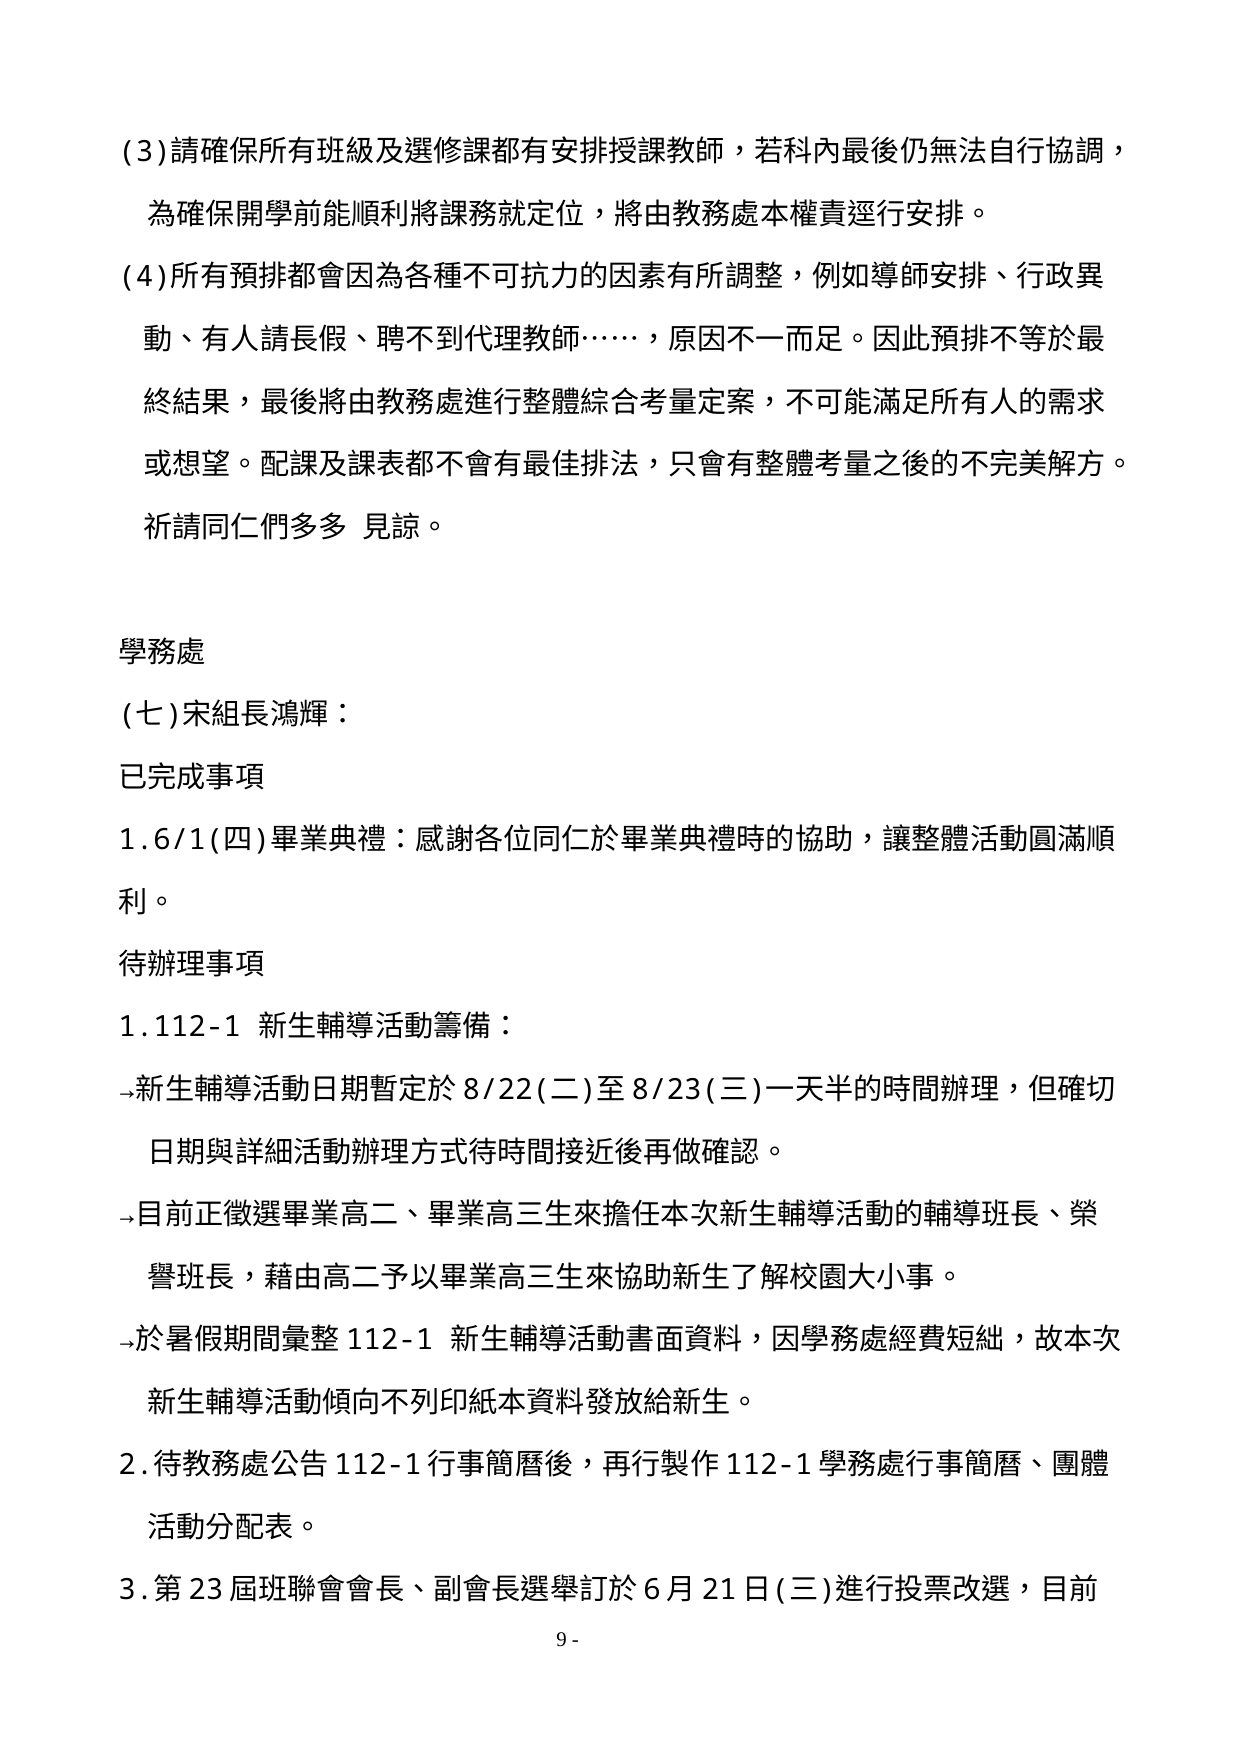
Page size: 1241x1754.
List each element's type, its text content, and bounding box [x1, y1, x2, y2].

text 學務處 [118, 608, 1122, 670]
text →新生輔導活動日期暫定於8/22(二)至8/23(三)一天半的時間辦理，但確切日期與詳細活動辦理方式待時間接近後再做確認。 [118, 1045, 1122, 1170]
text 為確保開學前能順利將課務就定位，將由教務處本權責逕行安排。 [118, 170, 1122, 233]
text (七)宋組長鴻輝： [118, 670, 1122, 733]
text →於暑假期間彙整112-1 新生輔導活動書面資料，因學務處經費短絀，故本次新生輔導活動傾向不列印紙本資料發放給新生。 [118, 1295, 1122, 1420]
text 2.待教務處公告112-1行事簡曆後，再行製作112-1學務處行事簡曆、團體活動分配表。 [118, 1420, 1122, 1545]
text 3.第23屆班聯會會長、副會長選舉訂於6月21日(三)進行投票改選，目前 [118, 1545, 1122, 1608]
text 動、有人請長假、聘不到代理教師……，原因不一而足。因此預排不等於最終結果，最後將由教務處進行整體綜合考量定案，不可能滿足所有人的需求或想望。配課及課表都不會有最佳排法，只會有整體考量之後的不完美解方。祈請同仁們多多 見諒。 [143, 295, 1122, 545]
text 1.112-1 新生輔導活動籌備： [118, 983, 1122, 1045]
text 已完成事項 [118, 733, 1122, 795]
list 所有預排都會因為各種不可抗力的因素有所調整，例如導師安排、行政異 [118, 233, 1122, 295]
text 1.6/1(四)畢業典禮：感謝各位同仁於畢業典禮時的協助，讓整體活動圓滿順利。 [118, 795, 1122, 920]
text 待辦理事項 [118, 920, 1122, 983]
list 請確保所有班級及選修課都有安排授課教師，若科內最後仍無法自行協調， [118, 108, 1122, 170]
text →目前正徵選畢業高二、畢業高三生來擔任本次新生輔導活動的輔導班長、榮譽班長，藉由高二予以畢業高三生來協助新生了解校園大小事。 [118, 1170, 1122, 1295]
